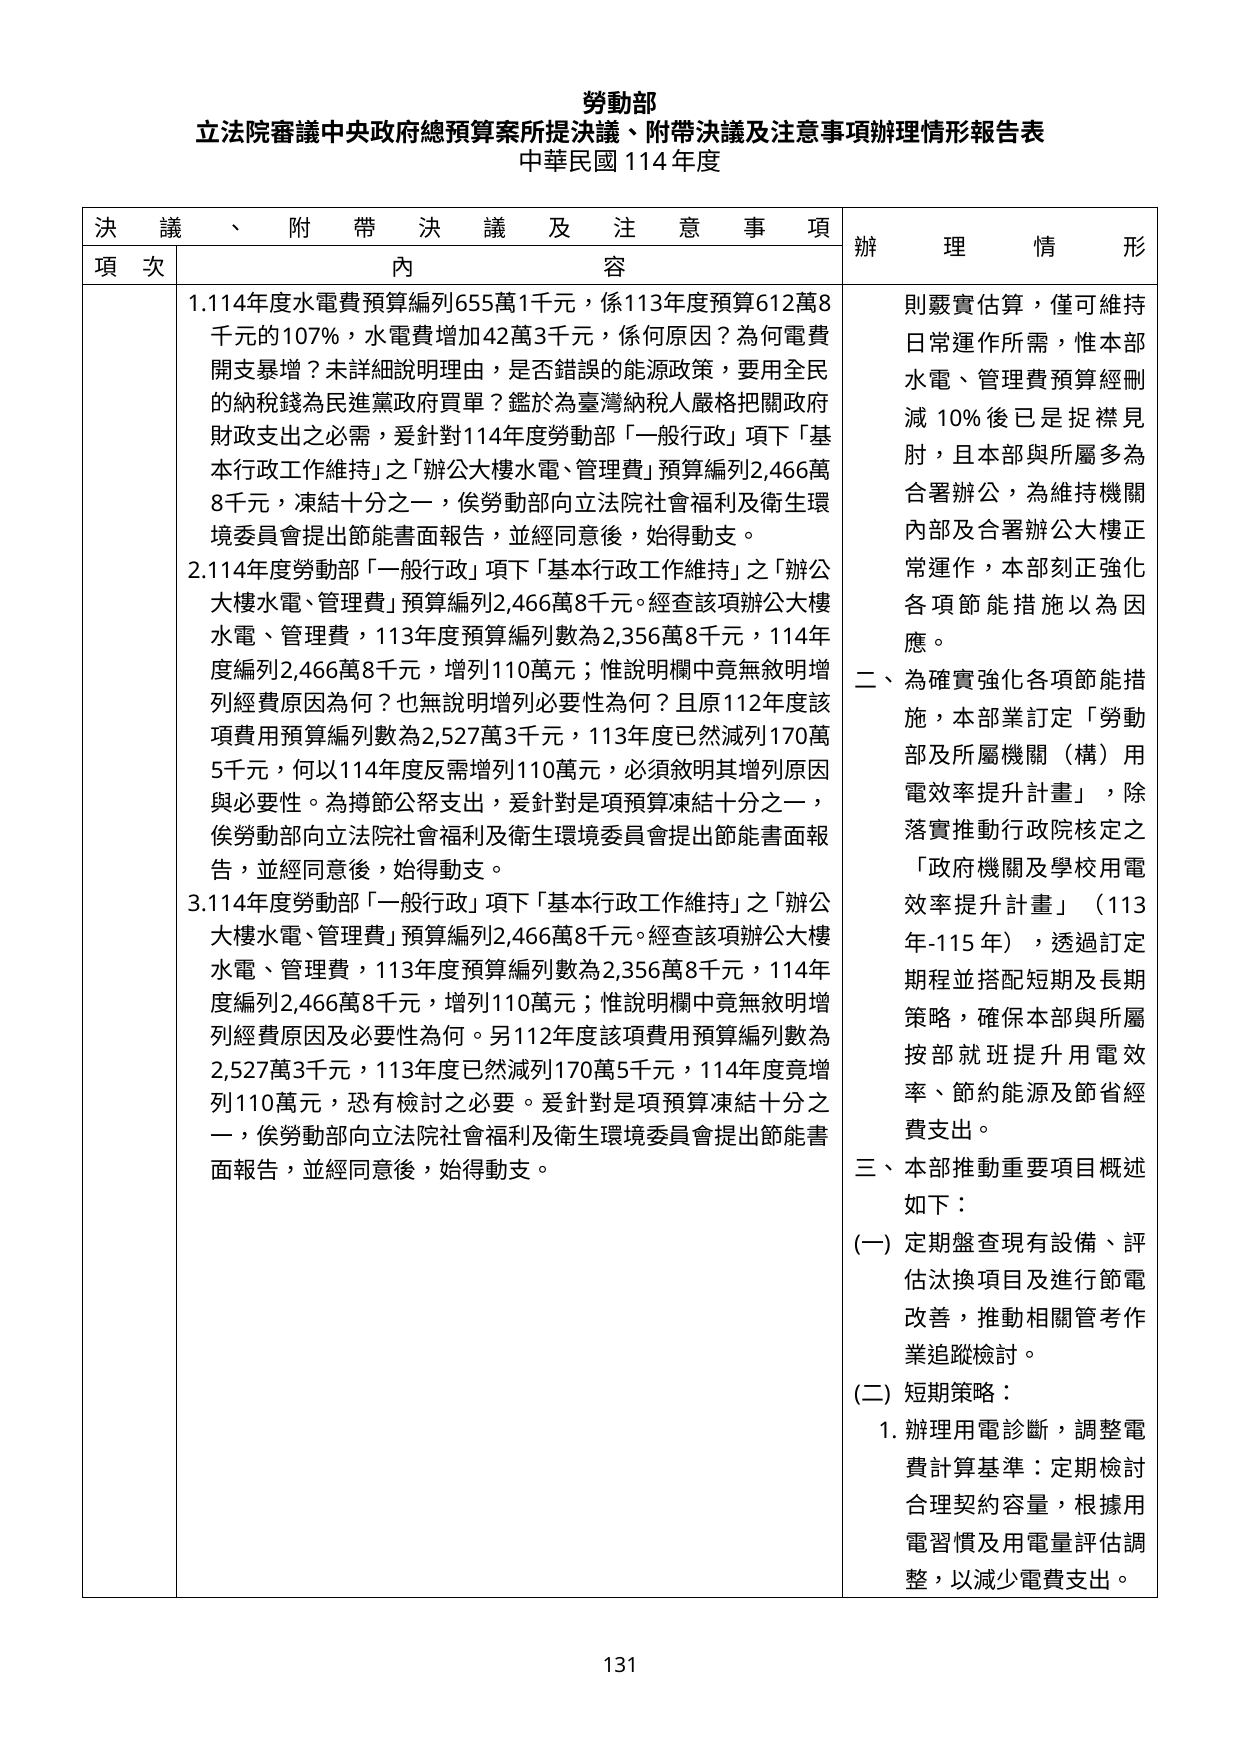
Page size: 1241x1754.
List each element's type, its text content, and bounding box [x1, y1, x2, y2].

table_cell [83, 285, 176, 1597]
table_cell 本部114年度水電、管理費係依113年度實際支用數稟持撙節預算原則覈實估算，僅可維持日常運作所需，惟本部水電、管理費預算經刪減10%後已是捉襟見肘，且本部與所屬多為合署辦公，為維持機關內部及合署辦公大樓正常運作，本部刻正強化各項節能措施以為因應。 為確實強化各項節能措施，本部業訂定「勞動部及所屬機關（構）用電效率提升計畫」，除落實推動行政院核定之「政府機關及學校用電效率提升計畫」（113年-115年），透過訂定期程並搭配短期及長期策略，確保本部與所屬按部就班提升用電效率、節約能源及節省經費支出。 本部推動重要項目概述如下： 定期盤查現有設備、評估汰換項目及進行節電改善，推動相關管考作業追蹤檢討。 短期策略： 辦理用電診斷，調整電費計算基準：定期檢討合理契約容量，根據用電習慣及用電量評估調整，以減少電費支出。 辦理節電評估報告：洽專業技師或顧問公司辦理節電評估，並依照評估內容據以施行節電作為，編列預算執行改善，並定期追蹤改善情形。 推動相關節電措施：導入節能績效保證專案，強化各項設備及系統節電措施。 長期策略： 提升設備節能效率：盤點老舊耗能設備，規劃汰換時程，冷氣、冰箱、空調系統、變壓器及電梯等老舊耗能設備，優先編列預算辦理汰換。 依執行成效、節電技術發展情形及預算滾動式調整設備汰換期程。 本項業於114年4月23日以勞動會1字第1140120255號函送書面報告資料予立法院，經立法院社會福利及衛生環境委員會於114年5月15日會議審查，同意動支，並經立法院114年6月11日台立院議字第1140701966號函復在案。 [843, 285, 1157, 1597]
table_cell 項次 [83, 246, 176, 284]
table_header 決議、附帶決議及注意事項 [83, 208, 842, 245]
table_cell 1.114年度水電費預算編列655萬1千元，係113年度預算612萬8千元的107%，水電費增加42萬3千元，係何原因？為何電費開支暴增？未詳細說明理由，是否錯誤的能源政策，要用全民的納稅錢為民進黨政府買單？鑑於為臺灣納稅人嚴格把關政府財政支出之必需，爰針對114年度勞動部「一般行政」項下「基本行政工作維持」之「辦公大樓水電、管理費」預算編列2,466萬8千元，凍結十分之一，俟勞動部向立法院社會福利及衛生環境委員會提出節能書面報告，並經同意後，始得動支。 2.114年度勞動部「一般行政」項下「基本行政工作維持」之「辦公大樓水電、管理費」預算編列2,466萬8千元。經查該項辦公大樓水電、管理費，113年度預算編列數為2,356萬8千元，114年度編列2,466萬8千元，增列110萬元；惟說明欄中竟無敘明增列經費原因為何？也無說明增列必要性為何？且原112年度該項費用預算編列數為2,527萬3千元，113年度已然減列170萬5千元，何以114年度反需增列110萬元，必須敘明其增列原因與必要性。為撙節公帑支出，爰針對是項預算凍結十分之一，俟勞動部向立法院社會福利及衛生環境委員會提出節能書面報告，並經同意後，始得動支。 3.114年度勞動部「一般行政」項下「基本行政工作維持」之「辦公大樓水電、管理費」預算編列2,466萬8千元。經查該項辦公大樓水電、管理費，113年度預算編列數為2,356萬8千元，114年度編列2,466萬8千元，增列110萬元；惟說明欄中竟無敘明增列經費原因及必要性為何。另112年度該項費用預算編列數為2,527萬3千元，113年度已然減列170萬5千元，114年度竟增列110萬元，恐有檢討之必要。爰針對是項預算凍結十分之一，俟勞動部向立法院社會福利及衛生環境委員會提出節能書面報告，並經同意後，始得動支。 [177, 285, 842, 1597]
table_header 辦理情形 [843, 208, 1157, 284]
table_cell 內 容 [177, 246, 842, 284]
